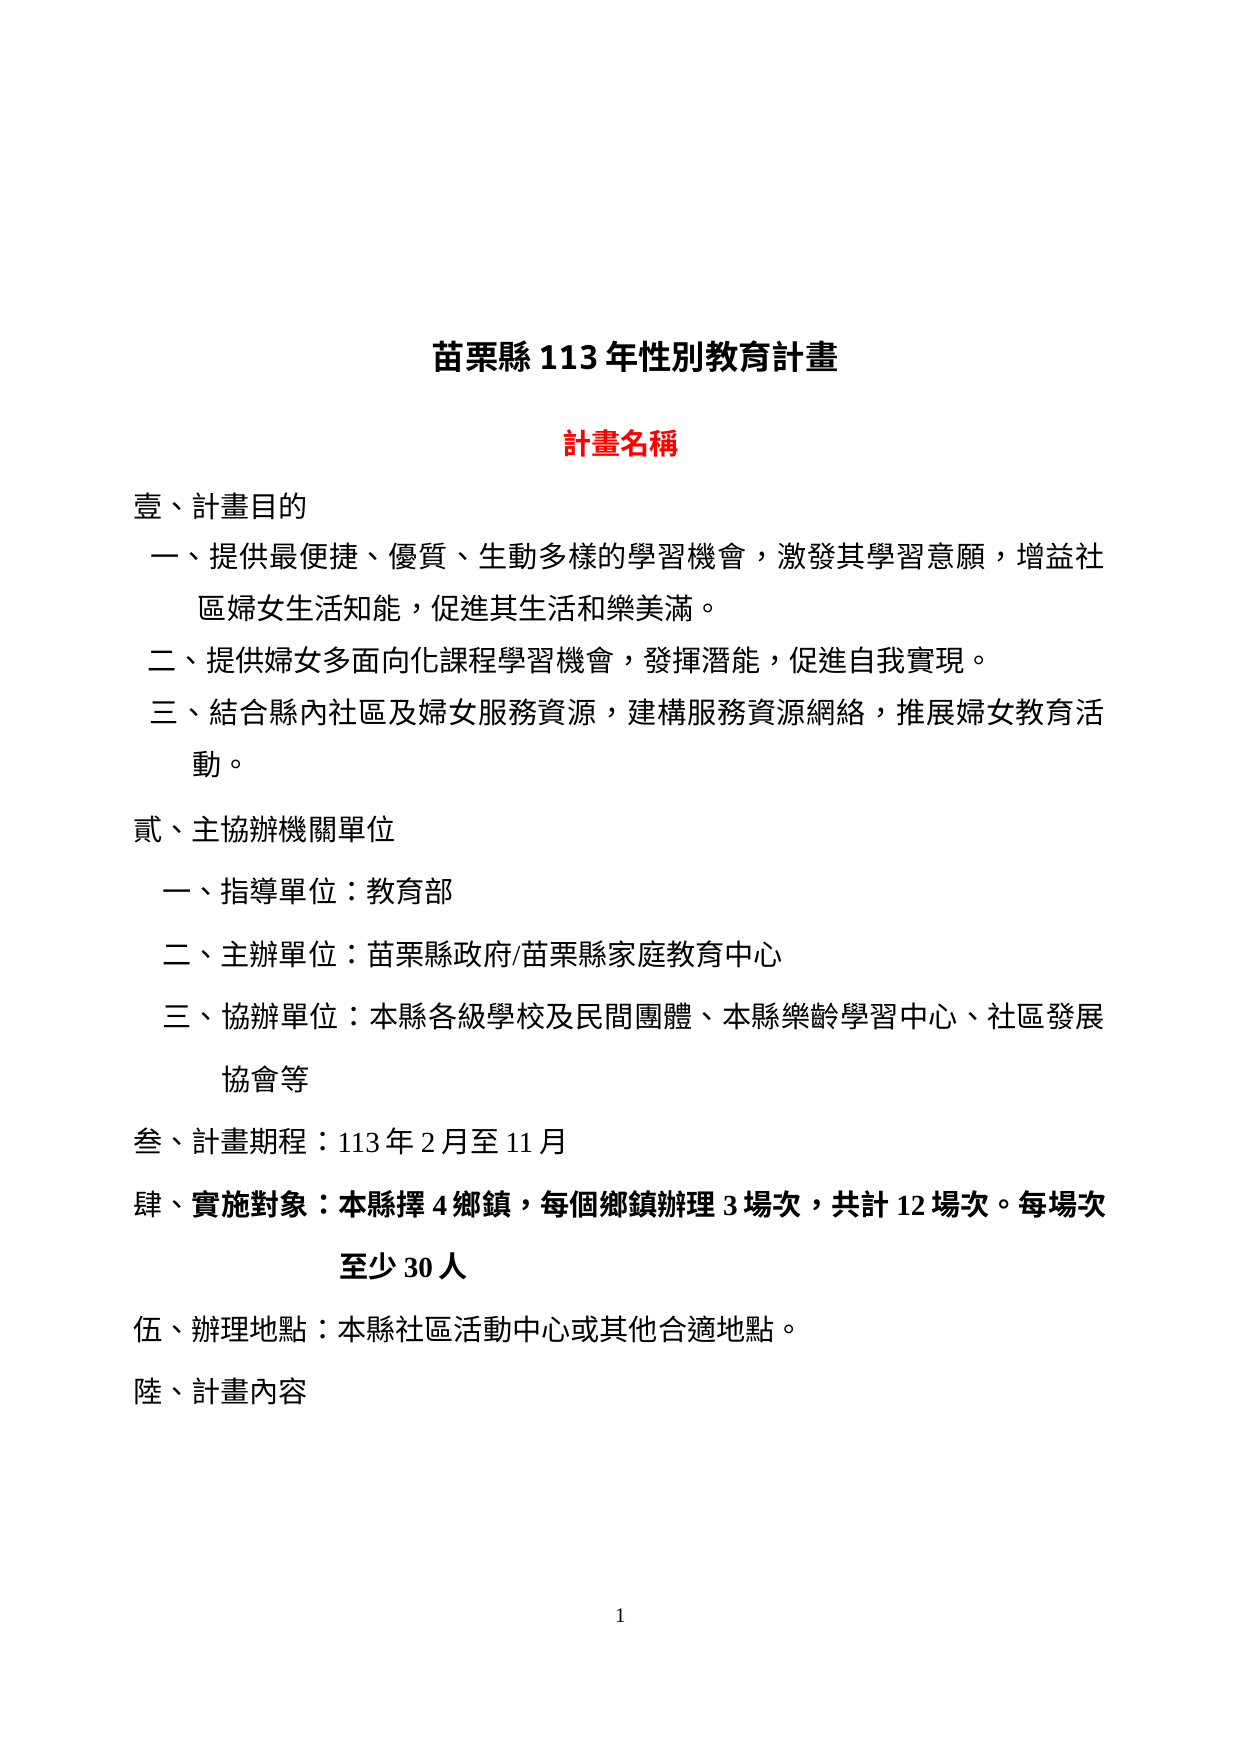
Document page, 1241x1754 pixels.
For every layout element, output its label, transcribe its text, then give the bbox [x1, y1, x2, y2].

text 三、協辦單位：本縣各級學校及民間團體、本縣樂齡學習中心、社區發展協會等 [162, 973, 1107, 1098]
text 壹、計畫目的 [133, 463, 1107, 525]
text 陸、計畫內容 [133, 1348, 1107, 1411]
text 叁、計畫期程：113年2月至11月 [133, 1098, 1107, 1161]
text 貳、主協辦機關單位 [133, 786, 1107, 848]
text 苗栗縣113年性別教育計畫 [133, 314, 1137, 376]
text 三、結合縣內社區及婦女服務資源，建構服務資源網絡，推展婦女教育活動。 [133, 682, 1107, 786]
text 伍、辦理地點：本縣社區活動中心或其他合適地點。 [133, 1286, 1107, 1348]
text 一、提供最便捷、優質、生動多樣的學習機會，激發其學習意願，增益社區婦女生活知能，促進其生活和樂美滿。 [133, 525, 1107, 629]
text 計畫名稱 [133, 400, 1107, 463]
text 肆、實施對象：本縣擇4鄉鎮，每個鄉鎮辦理3場次，共計12場次。每場次至少30人 [133, 1161, 1107, 1286]
text 一、指導單位：教育部 [133, 848, 1107, 911]
text 二、提供婦女多面向化課程學習機會，發揮潛能，促進自我實現。 [133, 629, 1107, 682]
text 二、主辦單位：苗栗縣政府/苗栗縣家庭教育中心 [133, 911, 1107, 973]
